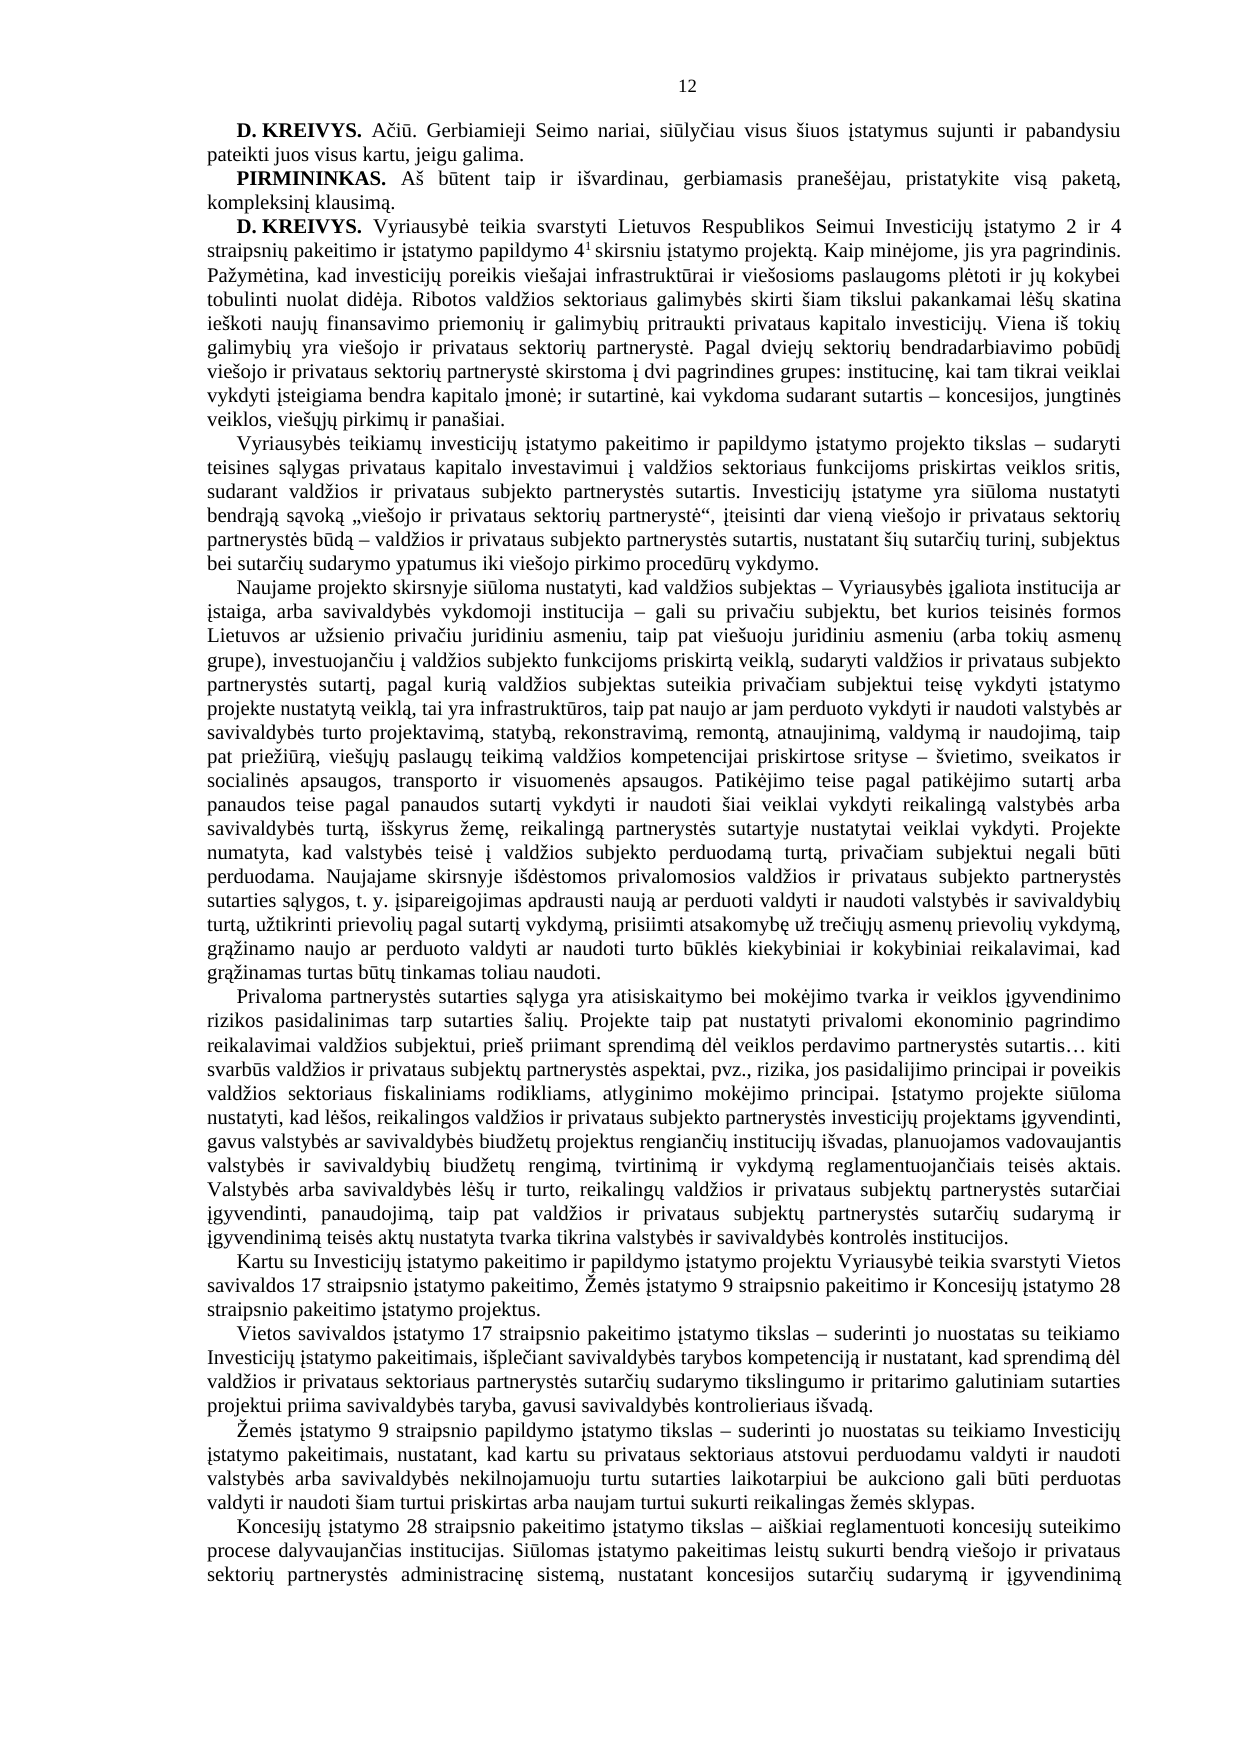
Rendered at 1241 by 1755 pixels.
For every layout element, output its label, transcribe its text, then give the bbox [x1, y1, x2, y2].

text Kartu su Investicijų įstatymo pakeitimo ir papildymo įstatymo projektu Vyriausybė teikia svarstyti Vietos savivaldos 17 straipsnio įstatymo pakeitimo, Žemės įstatymo 9 straipsnio pakeitimo ir Koncesijų įstatymo 28 straipsnio pakeitimo įstatymo projektus. [207, 1249, 1122, 1321]
text Vietos savivaldos įstatymo 17 straipsnio pakeitimo įstatymo tikslas – suderinti jo nuostatas su teikiamo Investicijų įstatymo pakeitimais, išplečiant savivaldybės tarybos kompetenciją ir nustatant, kad sprendimą dėl valdžios ir privataus sektoriaus partnerystės sutarčių sudarymo tikslingumo ir pritarimo galutiniam sutarties projektui priima savivaldybės taryba, gavusi savivaldybės kontrolieriaus išvadą. [207, 1321, 1122, 1417]
text Vyriausybės teikiamų investicijų įstatymo pakeitimo ir papildymo įstatymo projekto tikslas – sudaryti teisines sąlygas privataus kapitalo investavimui į valdžios sektoriaus funkcijoms priskirtas veiklos sritis, sudarant valdžios ir privataus subjekto partnerystės sutartis. Investicijų įstatyme yra siūloma nustatyti bendrąją sąvoką „viešojo ir privataus sektorių partnerystė“, įteisinti dar vieną viešojo ir privataus sektorių partnerystės būdą – valdžios ir privataus subjekto partnerystės sutartis, nustatant šių sutarčių turinį, subjektus bei sutarčių sudarymo ypatumus iki viešojo pirkimo procedūrų vykdymo. [207, 431, 1122, 575]
text Žemės įstatymo 9 straipsnio papildymo įstatymo tikslas – suderinti jo nuostatas su teikiamo Investicijų įstatymo pakeitimais, nustatant, kad kartu su privataus sektoriaus atstovui perduodamu valdyti ir naudoti valstybės arba savivaldybės nekilnojamuoju turtu sutarties laikotarpiui be aukciono gali būti perduotas valdyti ir naudoti šiam turtui priskirtas arba naujam turtui sukurti reikalingas žemės sklypas. [207, 1417, 1122, 1514]
text D. KREIVYS. Ačiū. Gerbiamieji Seimo nariai, siūlyčiau visus šiuos įstatymus sujunti ir pabandysiu pateikti juos visus kartu, jeigu galima. [207, 118, 1122, 166]
text PIRMININKAS. Aš būtent taip ir išvardinau, gerbiamasis pranešėjau, pristatykite visą paketą, kompleksinį klausimą. [207, 166, 1122, 214]
text Koncesijų įstatymo 28 straipsnio pakeitimo įstatymo tikslas – aiškiai reglamentuoti koncesijų suteikimo procese dalyvaujančias institucijas. Siūlomas įstatymo pakeitimas leistų sukurti bendrą viešojo ir privataus sektorių partnerystės administracinę sistemą, nustatant koncesijos sutarčių sudarymą ir įgyvendinimą [207, 1514, 1122, 1586]
text Naujame projekto skirsnyje siūloma nustatyti, kad valdžios subjektas – Vyriausybės įgaliota institucija ar įstaiga, arba savivaldybės vykdomoji institucija – gali su privačiu subjektu, bet kurios teisinės formos Lietuvos ar užsienio privačiu juridiniu asmeniu, taip pat viešuoju juridiniu asmeniu (arba tokių asmenų grupe), investuojančiu į valdžios subjekto funkcijoms priskirtą veiklą, sudaryti valdžios ir privataus subjekto partnerystės sutartį, pagal kurią valdžios subjektas suteikia privačiam subjektui teisę vykdyti įstatymo projekte nustatytą veiklą, tai yra infrastruktūros, taip pat naujo ar jam perduoto vykdyti ir naudoti valstybės ar savivaldybės turto projektavimą, statybą, rekonstravimą, remontą, atnaujinimą, valdymą ir naudojimą, taip pat priežiūrą, viešųjų paslaugų teikimą valdžios kompetencijai priskirtose srityse – švietimo, sveikatos ir socialinės apsaugos, transporto ir visuomenės apsaugos. Patikėjimo teise pagal patikėjimo sutartį arba panaudos teise pagal panaudos sutartį vykdyti ir naudoti šiai veiklai vykdyti reikalingą valstybės arba savivaldybės turtą, išskyrus žemę, reikalingą partnerystės sutartyje nustatytai veiklai vykdyti. Projekte numatyta, kad valstybės teisė į valdžios subjekto perduodamą turtą, privačiam subjektui negali būti perduodama. Naujajame skirsnyje išdėstomos privalomosios valdžios ir privataus subjekto partnerystės sutarties sąlygos, t. y. įsipareigojimas apdrausti naują ar perduoti valdyti ir naudoti valstybės ir savivaldybių turtą, užtikrinti prievolių pagal sutartį vykdymą, prisiimti atsakomybę už trečiųjų asmenų prievolių vykdymą, grąžinamo naujo ar perduoto valdyti ar naudoti turto būklės kiekybiniai ir kokybiniai reikalavimai, kad grąžinamas turtas būtų tinkamas toliau naudoti. [207, 575, 1122, 984]
text D. KREIVYS. Vyriausybė teikia svarstyti Lietuvos Respublikos Seimui Investicijų įstatymo 2 ir 4 straipsnių pakeitimo ir įstatymo papildymo 41 skirsniu įstatymo projektą. Kaip minėjome, jis yra pagrindinis. Pažymėtina, kad investicijų poreikis viešajai infrastruktūrai ir viešosioms paslaugoms plėtoti ir jų kokybei tobulinti nuolat didėja. Ribotos valdžios sektoriaus galimybės skirti šiam tikslui pakankamai lėšų skatina ieškoti naujų finansavimo priemonių ir galimybių pritraukti privataus kapitalo investicijų. Viena iš tokių galimybių yra viešojo ir privataus sektorių partnerystė. Pagal dviejų sektorių bendradarbiavimo pobūdį viešojo ir privataus sektorių partnerystė skirstoma į dvi pagrindines grupes: institucinę, kai tam tikrai veiklai vykdyti įsteigiama bendra kapitalo įmonė; ir sutartinė, kai vykdoma sudarant sutartis – koncesijos, jungtinės veiklos, viešųjų pirkimų ir panašiai. [207, 214, 1122, 431]
text Privaloma partnerystės sutarties sąlyga yra atisiskaitymo bei mokėjimo tvarka ir veiklos įgyvendinimo rizikos pasidalinimas tarp sutarties šalių. Projekte taip pat nustatyti privalomi ekonominio pagrindimo reikalavimai valdžios subjektui, prieš priimant sprendimą dėl veiklos perdavimo partnerystės sutartis… kiti svarbūs valdžios ir privataus subjektų partnerystės aspektai, pvz., rizika, jos pasidalijimo principai ir poveikis valdžios sektoriaus fiskaliniams rodikliams, atlyginimo mokėjimo principai. Įstatymo projekte siūloma nustatyti, kad lėšos, reikalingos valdžios ir privataus subjekto partnerystės investicijų projektams įgyvendinti, gavus valstybės ar savivaldybės biudžetų projektus rengiančių institucijų išvadas, planuojamos vadovaujantis valstybės ir savivaldybių biudžetų rengimą, tvirtinimą ir vykdymą reglamentuojančiais teisės aktais. Valstybės arba savivaldybės lėšų ir turto, reikalingų valdžios ir privataus subjektų partnerystės sutarčiai įgyvendinti, panaudojimą, taip pat valdžios ir privataus subjektų partnerystės sutarčių sudarymą ir įgyvendinimą teisės aktų nustatyta tvarka tikrina valstybės ir savivaldybės kontrolės institucijos. [207, 984, 1122, 1249]
